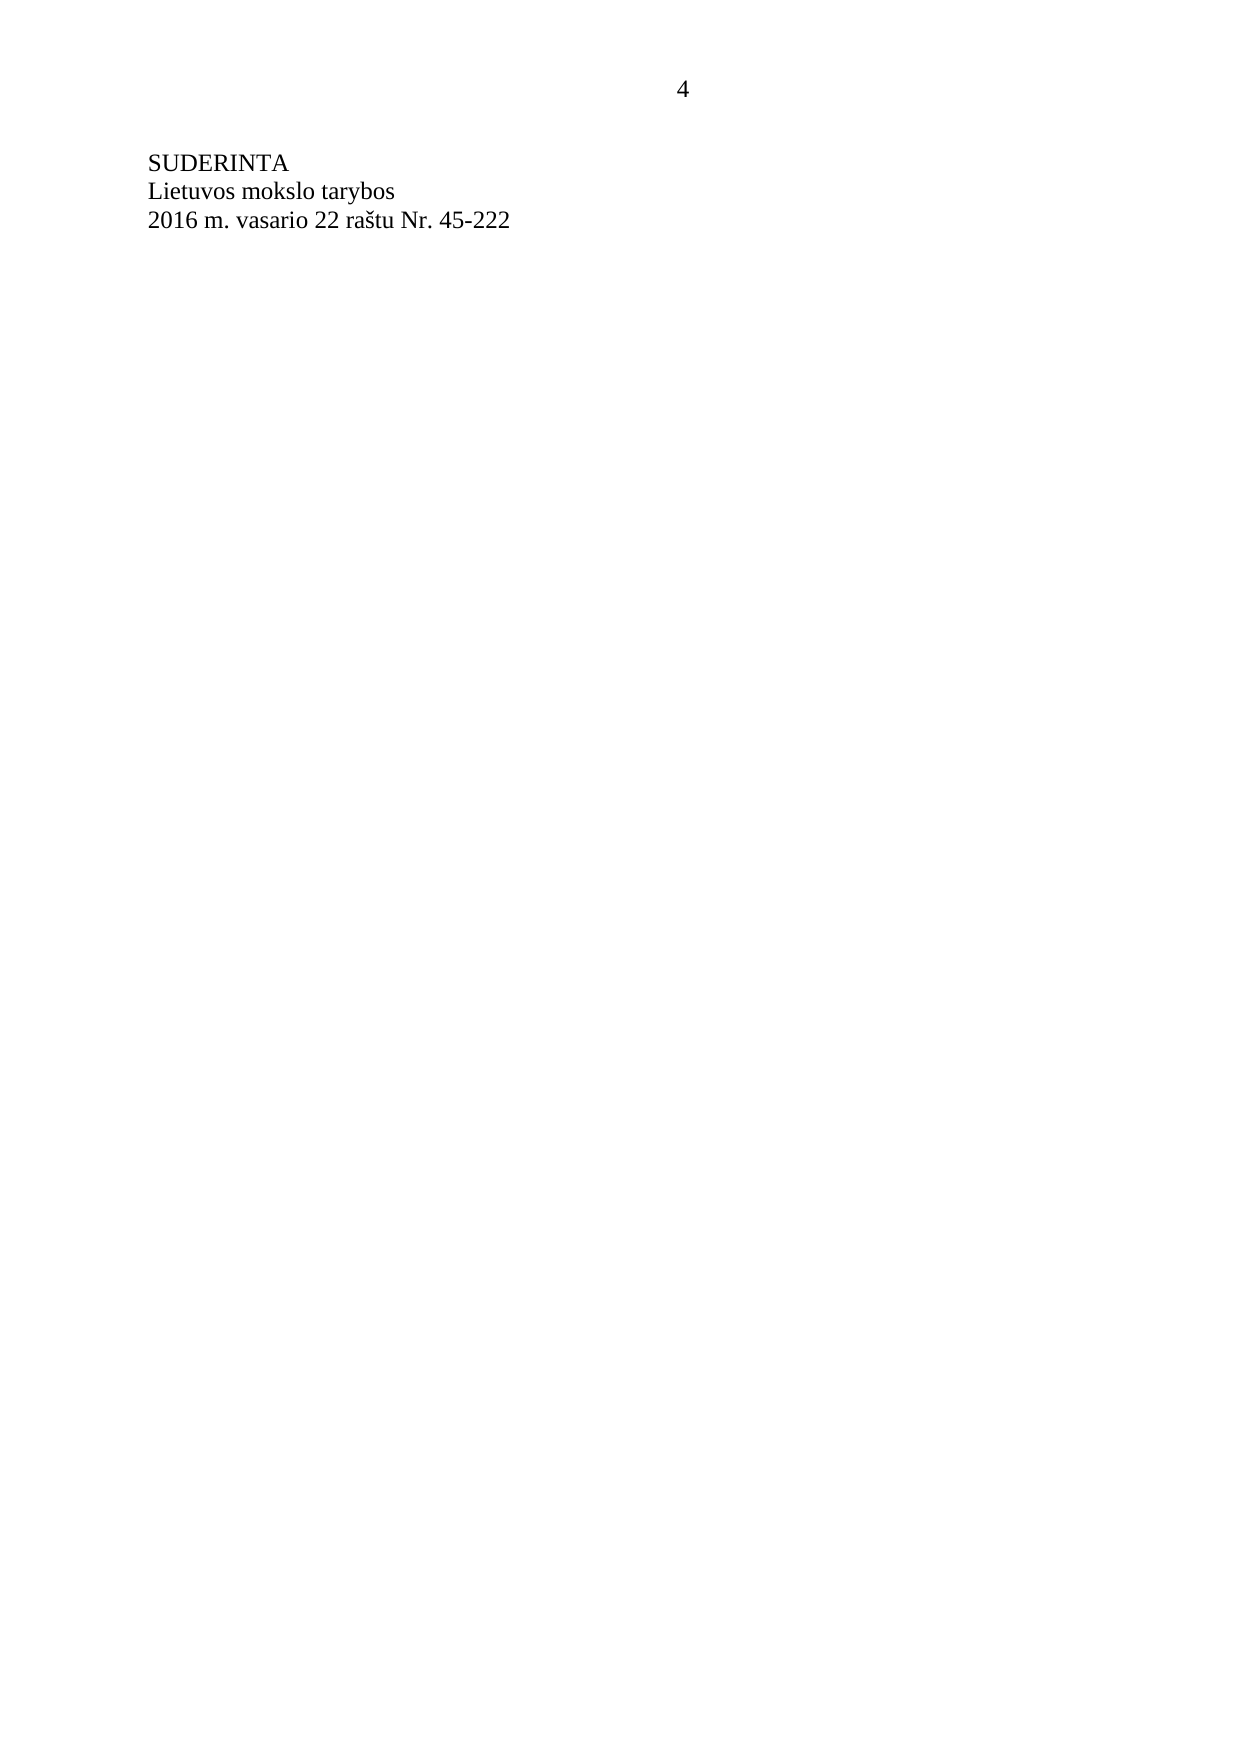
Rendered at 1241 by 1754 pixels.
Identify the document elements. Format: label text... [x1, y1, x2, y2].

text 2016 m. vasario 22 raštu Nr. 45-222 [148, 205, 1181, 234]
text Lietuvos mokslo tarybos [148, 176, 1181, 205]
text SUDERINTA [148, 148, 1181, 176]
